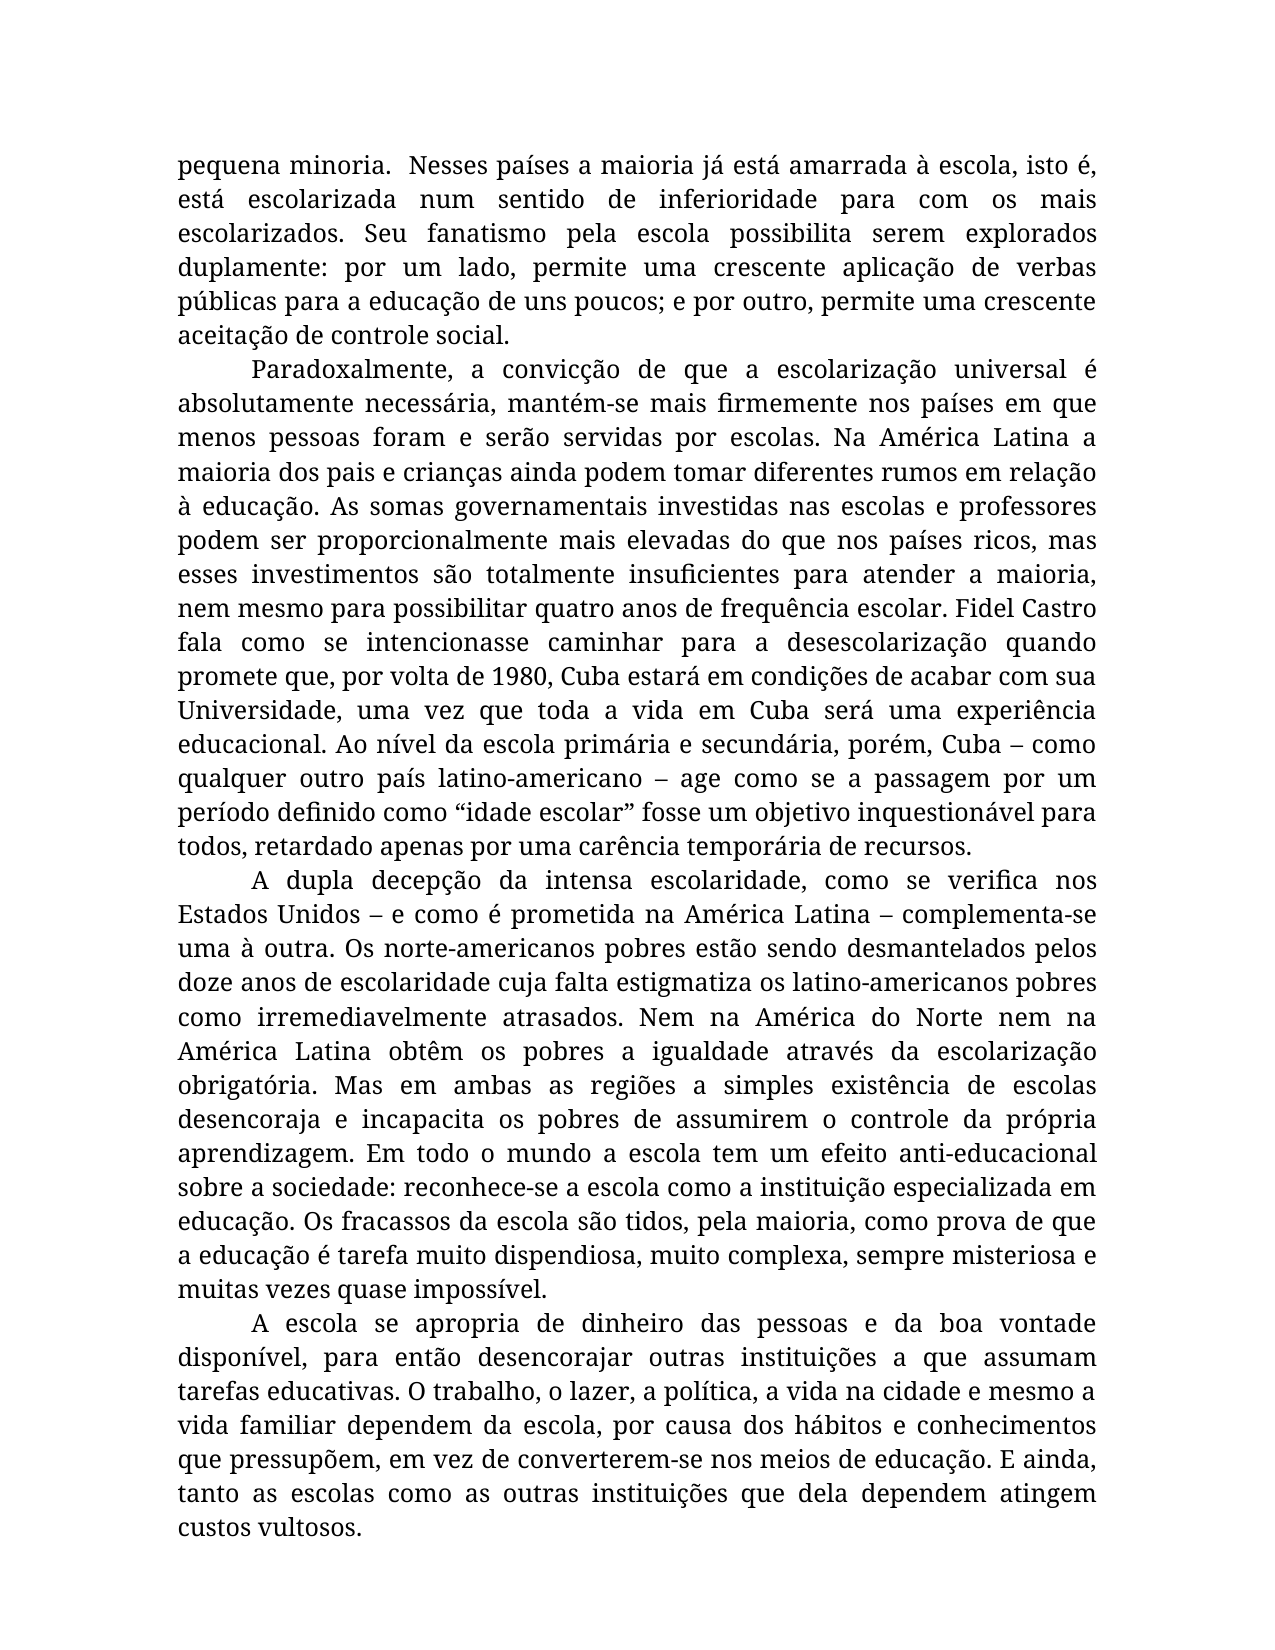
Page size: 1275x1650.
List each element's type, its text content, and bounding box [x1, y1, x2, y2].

text pequena minoria. Nesses países a maioria já está amarrada à escola, isto é, está escolarizada num sentido de inferioridade para com os mais escolarizados. Seu fanatismo pela escola possibilita serem explorados duplamente: por um lado, permite uma crescente aplicação de verbas públicas para a educação de uns poucos; e por outro, permite uma crescente aceitação de controle social. [177, 148, 1098, 352]
text Paradoxalmente, a convicção de que a escolarização universal é absolutamente necessária, mantém-se mais firmemente nos países em que menos pessoas foram e serão servidas por escolas. Na América Latina a maioria dos pais e crianças ainda podem tomar diferentes rumos em relação à educação. As somas governamentais investidas nas escolas e professores podem ser proporcionalmente mais elevadas do que nos países ricos, mas esses investimentos são totalmente insuficientes para atender a maioria, nem mesmo para possibilitar quatro anos de frequência escolar. Fidel Castro fala como se intencionasse caminhar para a desescolarização quando promete que, por volta de 1980, Cuba estará em condições de acabar com sua Universidade, uma vez que toda a vida em Cuba será uma experiência educacional. Ao nível da escola primária e secundária, porém, Cuba – como qualquer outro país latino-americano – age como se a passagem por um período definido como “idade escolar” fosse um objetivo inquestionável para todos, retardado apenas por uma carência temporária de recursos. [177, 352, 1098, 863]
text A dupla decepção da intensa escolaridade, como se verifica nos Estados Unidos – e como é prometida na América Latina – complementa-se uma à outra. Os norte-americanos pobres estão sendo desmantelados pelos doze anos de escolaridade cuja falta estigmatiza os latino-americanos pobres como irremediavelmente atrasados. Nem na América do Norte nem na América Latina obtêm os pobres a igualdade através da escolarização obrigatória. Mas em ambas as regiões a simples existência de escolas desencoraja e incapacita os pobres de assumirem o controle da própria aprendizagem. Em todo o mundo a escola tem um efeito anti-educacional sobre a sociedade: reconhece-se a escola como a instituição especializada em educação. Os fracassos da escola são tidos, pela maioria, como prova de que a educação é tarefa muito dispendiosa, muito complexa, sempre misteriosa e muitas vezes quase impossível. [177, 863, 1098, 1306]
text A escola se apropria de dinheiro das pessoas e da boa vontade disponível, para então desencorajar outras instituições a que assumam tarefas educativas. O trabalho, o lazer, a política, a vida na cidade e mesmo a vida familiar dependem da escola, por causa dos hábitos e conhecimentos que pressupõem, em vez de converterem-se nos meios de educação. E ainda, tanto as escolas como as outras instituições que dela dependem atingem custos vultosos. [177, 1306, 1098, 1544]
